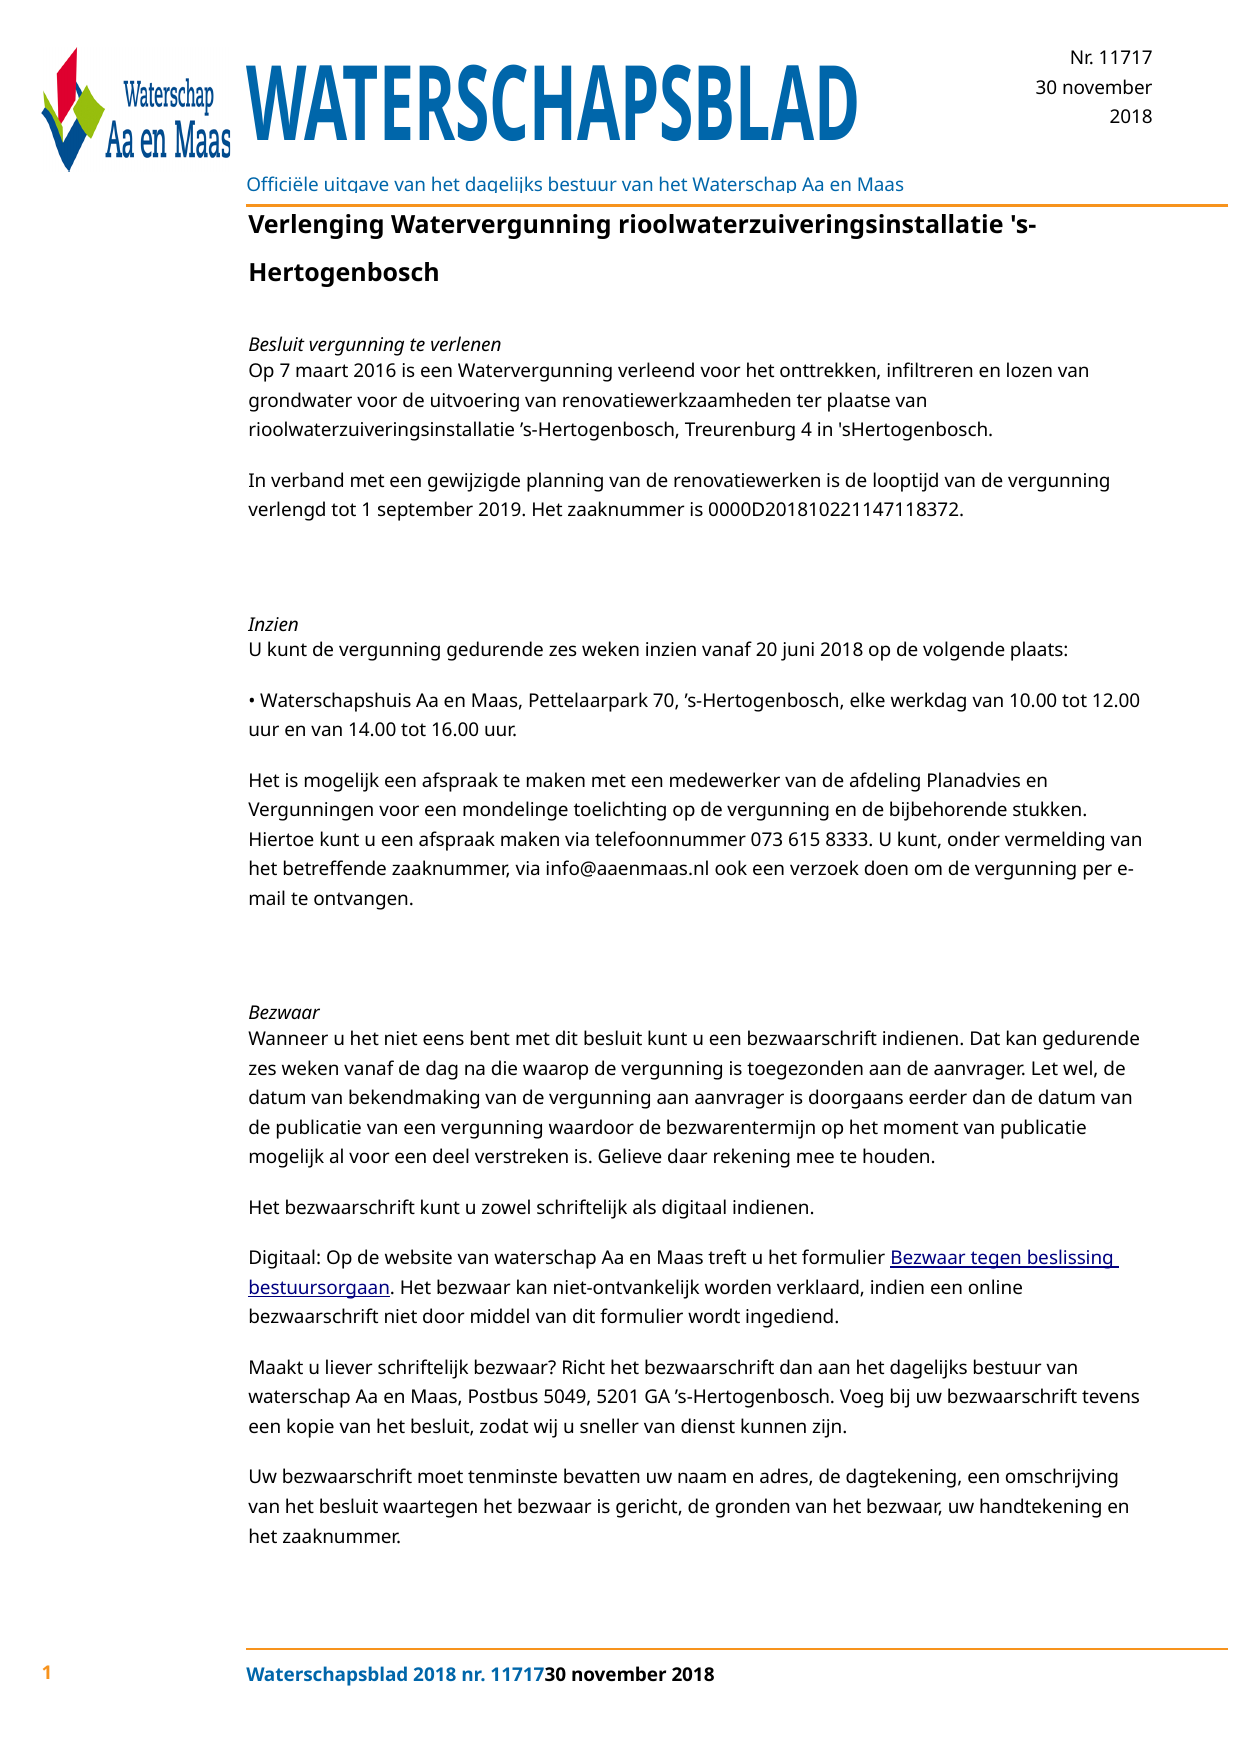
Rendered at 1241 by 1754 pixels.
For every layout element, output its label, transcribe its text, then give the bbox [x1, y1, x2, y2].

text Digitaal: Op de website van waterschap Aa en Maas treft u het formulier Bezwaar tegen beslissing bestuursorgaan. Het bezwaar kan niet-ontvankelijk worden verklaard, indien een online bezwaarschrift niet door middel van dit formulier wordt ingediend. [248, 1244, 1152, 1329]
text Uw bezwaarschrift moet tenminste bevatten uw naam en adres, de dagtekening, een omschrijving van het besluit waartegen het bezwaar is gericht, de gronden van het bezwaar, uw handtekening en het zaaknummer. [248, 1464, 1152, 1548]
text Bezwaar [248, 999, 1152, 1025]
text Het is mogelijk een afspraak te maken met een medewerker van de afdeling Planadvies en Vergunningen voor een mondelinge toelichting op de vergunning en de bijbehorende stukken. Hiertoe kunt u een afspraak maken via telefoonnummer 073 615 8333. U kunt, onder vermelding van het betreffende zaaknummer, via info@aaenmaas.nl ook een verzoek doen om de vergunning per e-mail te ontvangen. [248, 767, 1152, 911]
picture [41, 47, 231, 172]
text Wanneer u het niet eens bent met dit besluit kunt u een bezwaarschrift indienen. Dat kan gedurende zes weken vanaf de dag na die waarop de vergunning is toegezonden aan de aanvrager. Let wel, de datum van bekendmaking van de vergunning aan aanvrager is doorgaans eerder dan de datum van de publicatie van een vergunning waardoor de bezwarentermijn op het moment van publicatie mogelijk al voor een deel verstreken is. Gelieve daar rekening mee te houden. [248, 1025, 1152, 1169]
text Maakt u liever schriftelijk bezwaar? Richt het bezwaarschrift dan aan het dagelijks bestuur van waterschap Aa en Maas, Postbus 5049, 5201 GA ’s-Hertogenbosch. Voeg bij uw bezwaarschrift tevens een kopie van het besluit, zodat wij u sneller van dienst kunnen zijn. [248, 1354, 1152, 1439]
text Verlenging Watervergunning rioolwaterzuiveringsinstallatie 's-Hertogenbosch [248, 207, 1152, 288]
text Inzien [248, 611, 1152, 636]
text In verband met een gewijzigde planning van de renovatiewerken is de looptijd van de vergunning verlengd tot 1 september 2019. Het zaaknummer is 0000D201810221147118372. [248, 467, 1152, 522]
text Op 7 maart 2016 is een Watervergunning verleend voor het onttrekken, infiltreren en lozen van grondwater voor de uitvoering van renovatiewerkzaamheden ter plaatse van rioolwaterzuiveringsinstallatie ’s-Hertogenbosch, Treurenburg 4 in 'sHertogenbosch. [248, 357, 1152, 442]
text Het bezwaarschrift kunt u zowel schriftelijk als digitaal indienen. [248, 1194, 1152, 1220]
text • Waterschapshuis Aa en Maas, Pettelaarpark 70, ’s-Hertogenbosch, elke werkdag van 10.00 tot 12.00 uur en van 14.00 tot 16.00 uur. [248, 687, 1152, 742]
text Besluit vergunning te verlenen [248, 331, 1152, 357]
text U kunt de vergunning gedurende zes weken inzien vanaf 20 juni 2018 op de volgende plaats: [248, 636, 1152, 662]
